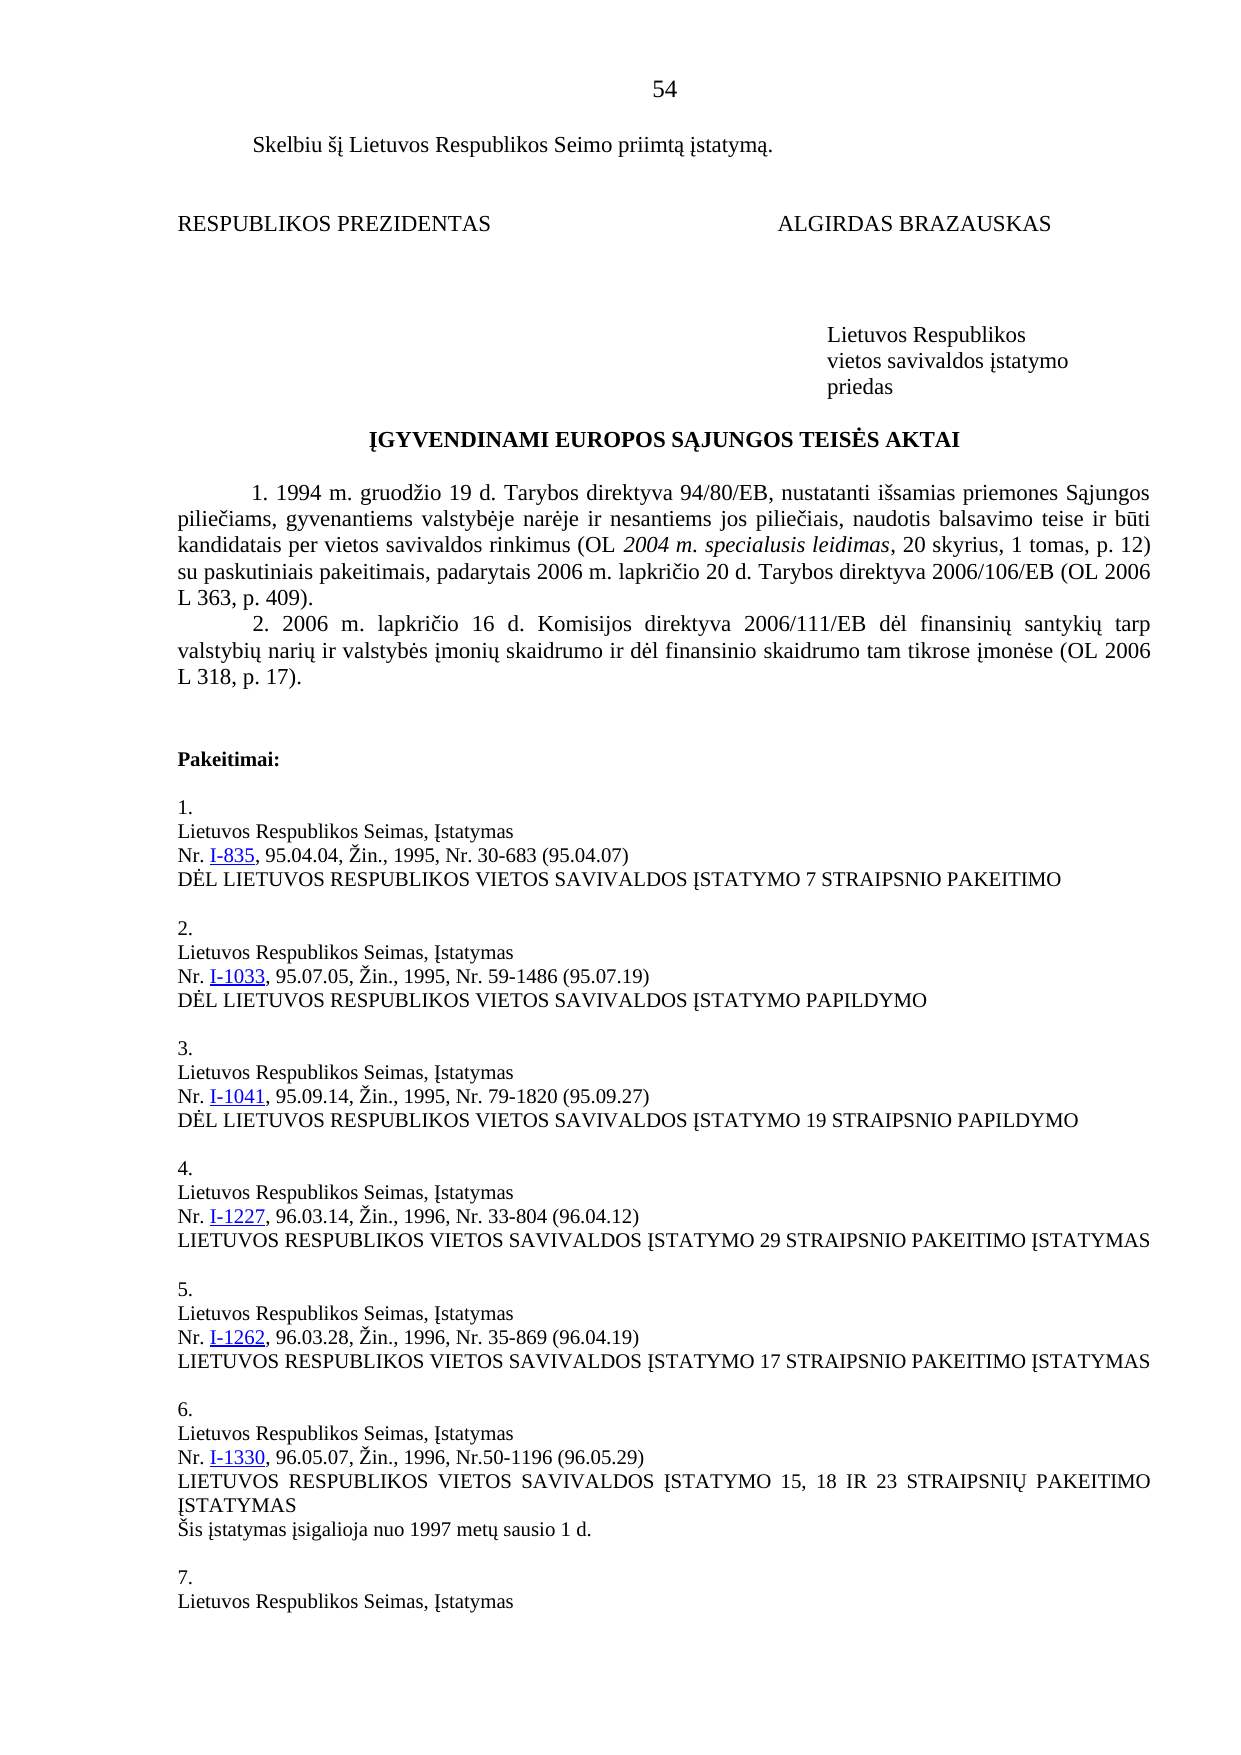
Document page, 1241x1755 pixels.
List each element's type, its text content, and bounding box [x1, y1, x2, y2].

text 7. [177, 1565, 1152, 1589]
text Skelbiu šį Lietuvos Respublikos Seimo priimtą įstatymą. [177, 131, 1152, 158]
text DĖL LIETUVOS RESPUBLIKOS VIETOS SAVIVALDOS ĮSTATYMO 7 STRAIPSNIO PAKEITIMO [177, 867, 1152, 891]
text priedas [177, 373, 1152, 400]
text Nr. I-835, 95.04.04, Žin., 1995, Nr. 30-683 (95.04.07) [177, 843, 1152, 867]
text Lietuvos Respublikos Seimas, Įstatymas [177, 1421, 1152, 1445]
text 1. 1994 m. gruodžio 19 d. Tarybos direktyva 94/80/EB, nustatanti išsamias priemones Sąjungos piliečiams, gyvenantiems valstybėje narėje ir nesantiems jos piliečiais, naudotis balsavimo teise ir būti kandidatais per vietos savivaldos rinkimus (OL 2004 m. specialusis leidimas, 20 skyrius, 1 tomas, p. 12) su paskutiniais pakeitimais, padarytais 2006 m. lapkričio 20 d. Tarybos direktyva 2006/106/EB (OL 2006 L 363, p. 409). [177, 479, 1152, 611]
text Lietuvos Respublikos Seimas, Įstatymas [177, 1301, 1152, 1324]
text Lietuvos Respublikos Seimas, Įstatymas [177, 1180, 1152, 1204]
text Nr. I-1262, 96.03.28, Žin., 1996, Nr. 35-869 (96.04.19) [177, 1324, 1152, 1349]
text 4. [177, 1156, 1152, 1180]
text Pakeitimai: [177, 747, 1152, 771]
text Nr. I-1041, 95.09.14, Žin., 1995, Nr. 79-1820 (95.09.27) [177, 1084, 1152, 1108]
text Lietuvos Respublikos Seimas, Įstatymas [177, 1060, 1152, 1084]
text Nr. I-1330, 96.05.07, Žin., 1996, Nr.50-1196 (96.05.29) [177, 1445, 1152, 1469]
text LIETUVOS RESPUBLIKOS VIETOS SAVIVALDOS ĮSTATYMO 15, 18 IR 23 STRAIPSNIŲ PAKEITIMO ĮSTATYMAS [177, 1469, 1152, 1517]
text Lietuvos Respublikos Seimas, Įstatymas [177, 819, 1152, 843]
text DĖL LIETUVOS RESPUBLIKOS VIETOS SAVIVALDOS ĮSTATYMO 19 STRAIPSNIO PAPILDYMO [177, 1108, 1152, 1132]
text ĮGYVENDINAMI EUROPOS SĄJUNGOS TEISĖS AKTAI [177, 426, 1152, 452]
text Lietuvos Respublikos [177, 321, 1152, 347]
text Nr. I-1227, 96.03.14, Žin., 1996, Nr. 33-804 (96.04.12) [177, 1204, 1152, 1228]
text 2. [177, 916, 1152, 939]
text LIETUVOS RESPUBLIKOS VIETOS SAVIVALDOS ĮSTATYMO 17 STRAIPSNIO PAKEITIMO ĮSTATYMAS [177, 1349, 1152, 1373]
text 1. [177, 795, 1152, 819]
text vietos savivaldos įstatymo [177, 347, 1152, 373]
text Lietuvos Respublikos Seimas, Įstatymas [177, 1589, 1152, 1613]
text 2. 2006 m. lapkričio 16 d. Komisijos direktyva 2006/111/EB dėl finansinių santykių tarp valstybių narių ir valstybės įmonių skaidrumo ir dėl finansinio skaidrumo tam tikrose įmonėse (OL 2006 L 318, p. 17). [177, 611, 1152, 689]
text Nr. I-1033, 95.07.05, Žin., 1995, Nr. 59-1486 (95.07.19) [177, 964, 1152, 988]
text LIETUVOS RESPUBLIKOS VIETOS SAVIVALDOS ĮSTATYMO 29 STRAIPSNIO PAKEITIMO ĮSTATYMAS [177, 1228, 1152, 1252]
text RESPUBLIKOS PREZIDENTAS ALGIRDAS BRAZAUSKAS [177, 210, 1152, 237]
text Šis įstatymas įsigalioja nuo 1997 metų sausio 1 d. [177, 1517, 1152, 1541]
text 3. [177, 1036, 1152, 1060]
text 6. [177, 1397, 1152, 1421]
text DĖL LIETUVOS RESPUBLIKOS VIETOS SAVIVALDOS ĮSTATYMO PAPILDYMO [177, 988, 1152, 1012]
text Lietuvos Respublikos Seimas, Įstatymas [177, 939, 1152, 964]
text 5. [177, 1276, 1152, 1301]
